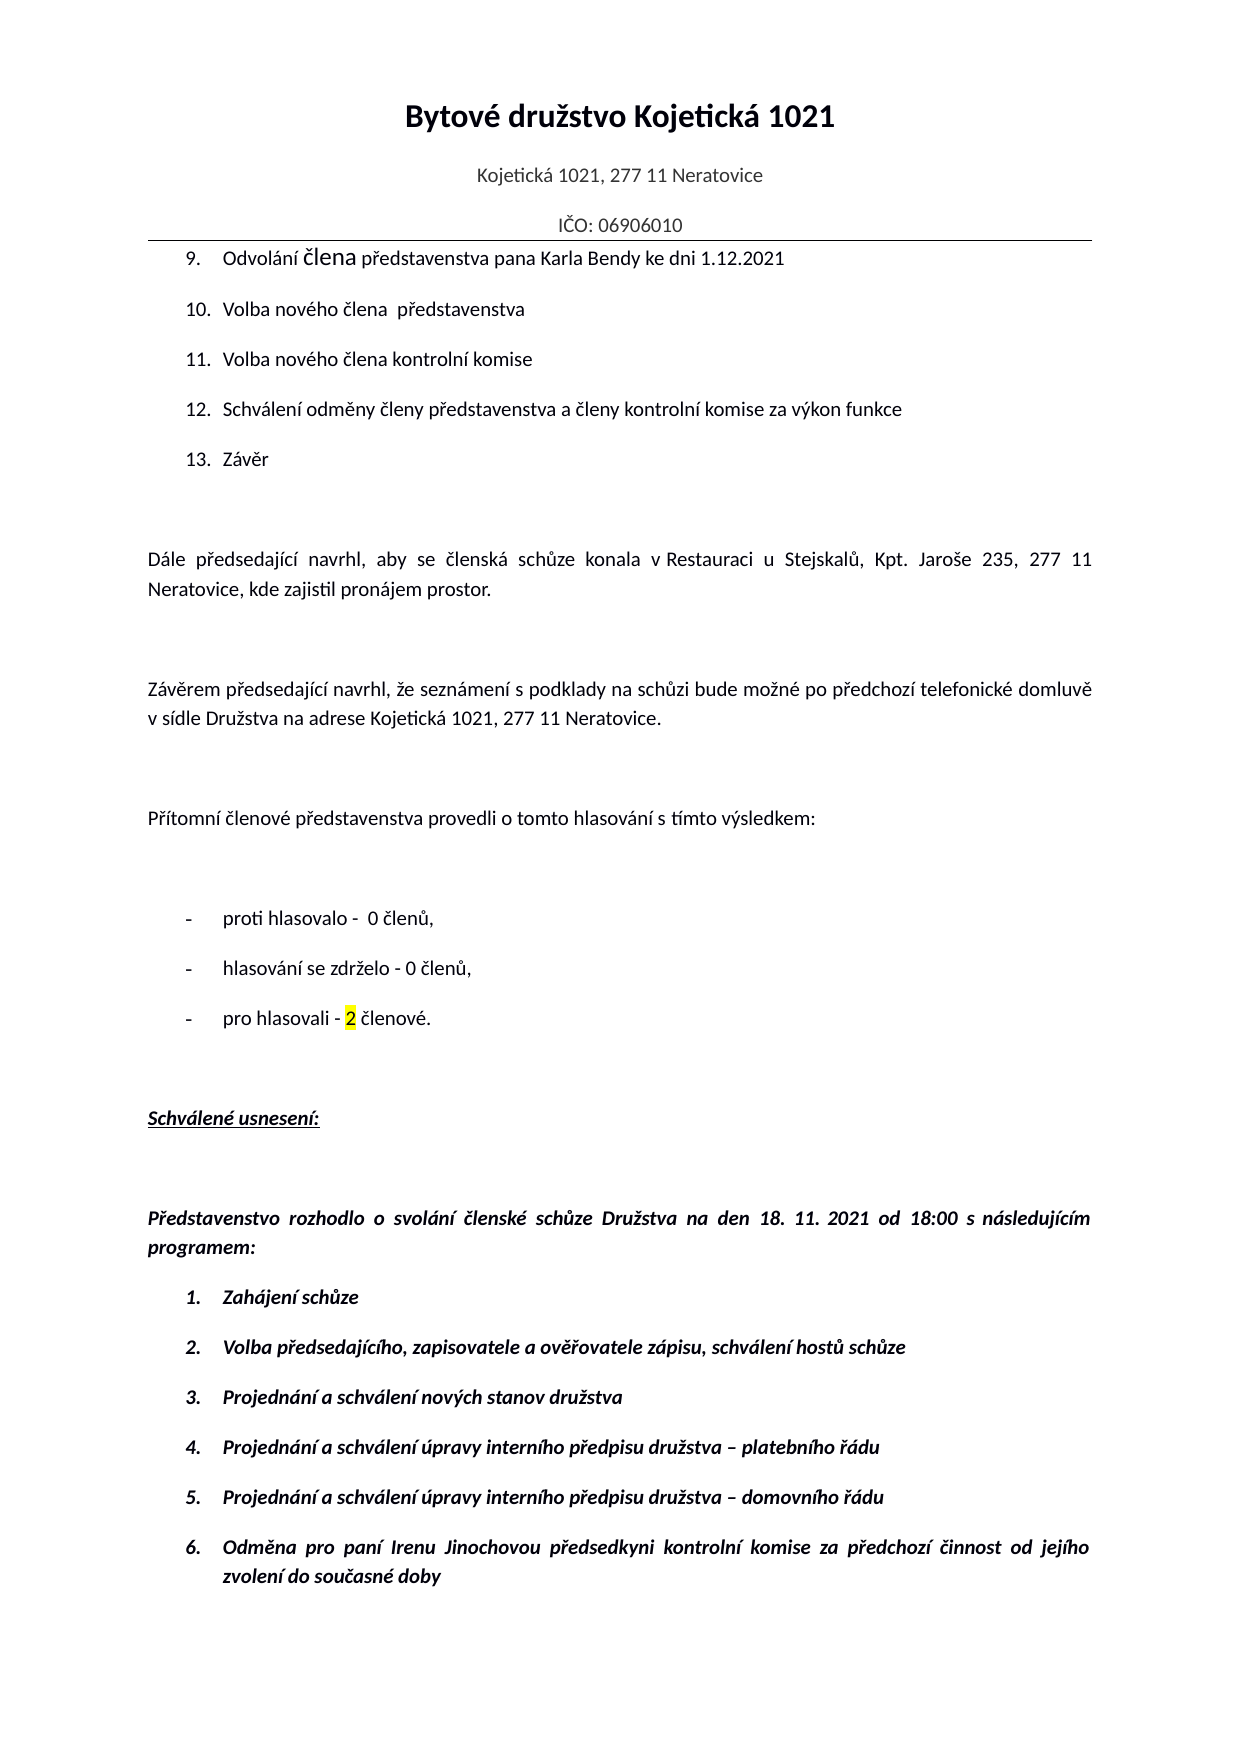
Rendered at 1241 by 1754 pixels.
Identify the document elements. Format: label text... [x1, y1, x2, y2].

list Odměna pro paní Irenu Jinochovou předsedkyni kontrolní komise za předchozí činnost od jejího zvolení do současné doby [185, 1534, 1092, 1589]
text Představenstvo rozhodlo o svolání členské schůze Družstva na den 18. 11. 2021 od 18:00 s následujícím programem: [148, 1205, 1092, 1259]
text Závěrem předsedající navrhl, že seznámení s podklady na schůzi bude možné po předchozí telefonické domluvě v sídle Družstva na adrese Kojetická 1021, 277 11 Neratovice. [148, 676, 1092, 730]
text Dále předsedající navrhl, aby se členská schůze konala v Restauraci u Stejskalů, Kpt. Jaroše 235, 277 11 Neratovice, kde zajistil pronájem prostor. [148, 547, 1092, 601]
list Projednání a schválení úpravy interního předpisu družstva – platebního řádu [185, 1434, 1092, 1459]
list hlasování se zdrželo - 0 členů, [185, 955, 1092, 980]
list Projednání a schválení nových stanov družstva [185, 1384, 1092, 1409]
list Projednání a schválení úpravy interního předpisu družstva – domovního řádu [185, 1484, 1092, 1509]
text Přítomní členové představenstva provedli o tomto hlasování s tímto výsledkem: [148, 805, 1092, 830]
list Schválení odměny členy představenstva a členy kontrolní komise za výkon funkce [185, 397, 1092, 422]
list Zahájení schůze [185, 1284, 1092, 1309]
list proti hlasovalo - 0 členů, [185, 905, 1092, 930]
list pro hlasovali - 2 členové. [185, 1005, 1092, 1030]
text Schválené usnesení: [148, 1105, 1092, 1130]
list Závěr [185, 447, 1092, 472]
list Volba předsedajícího, zapisovatele a ověřovatele zápisu, schválení hostů schůze [185, 1334, 1092, 1359]
list Odvolání člena představenstva pana Karla Bendy ke dni 1.12.2021 [185, 241, 1092, 271]
list Volba nového člena představenstva [185, 297, 1092, 322]
list Volba nového člena kontrolní komise [185, 347, 1092, 372]
